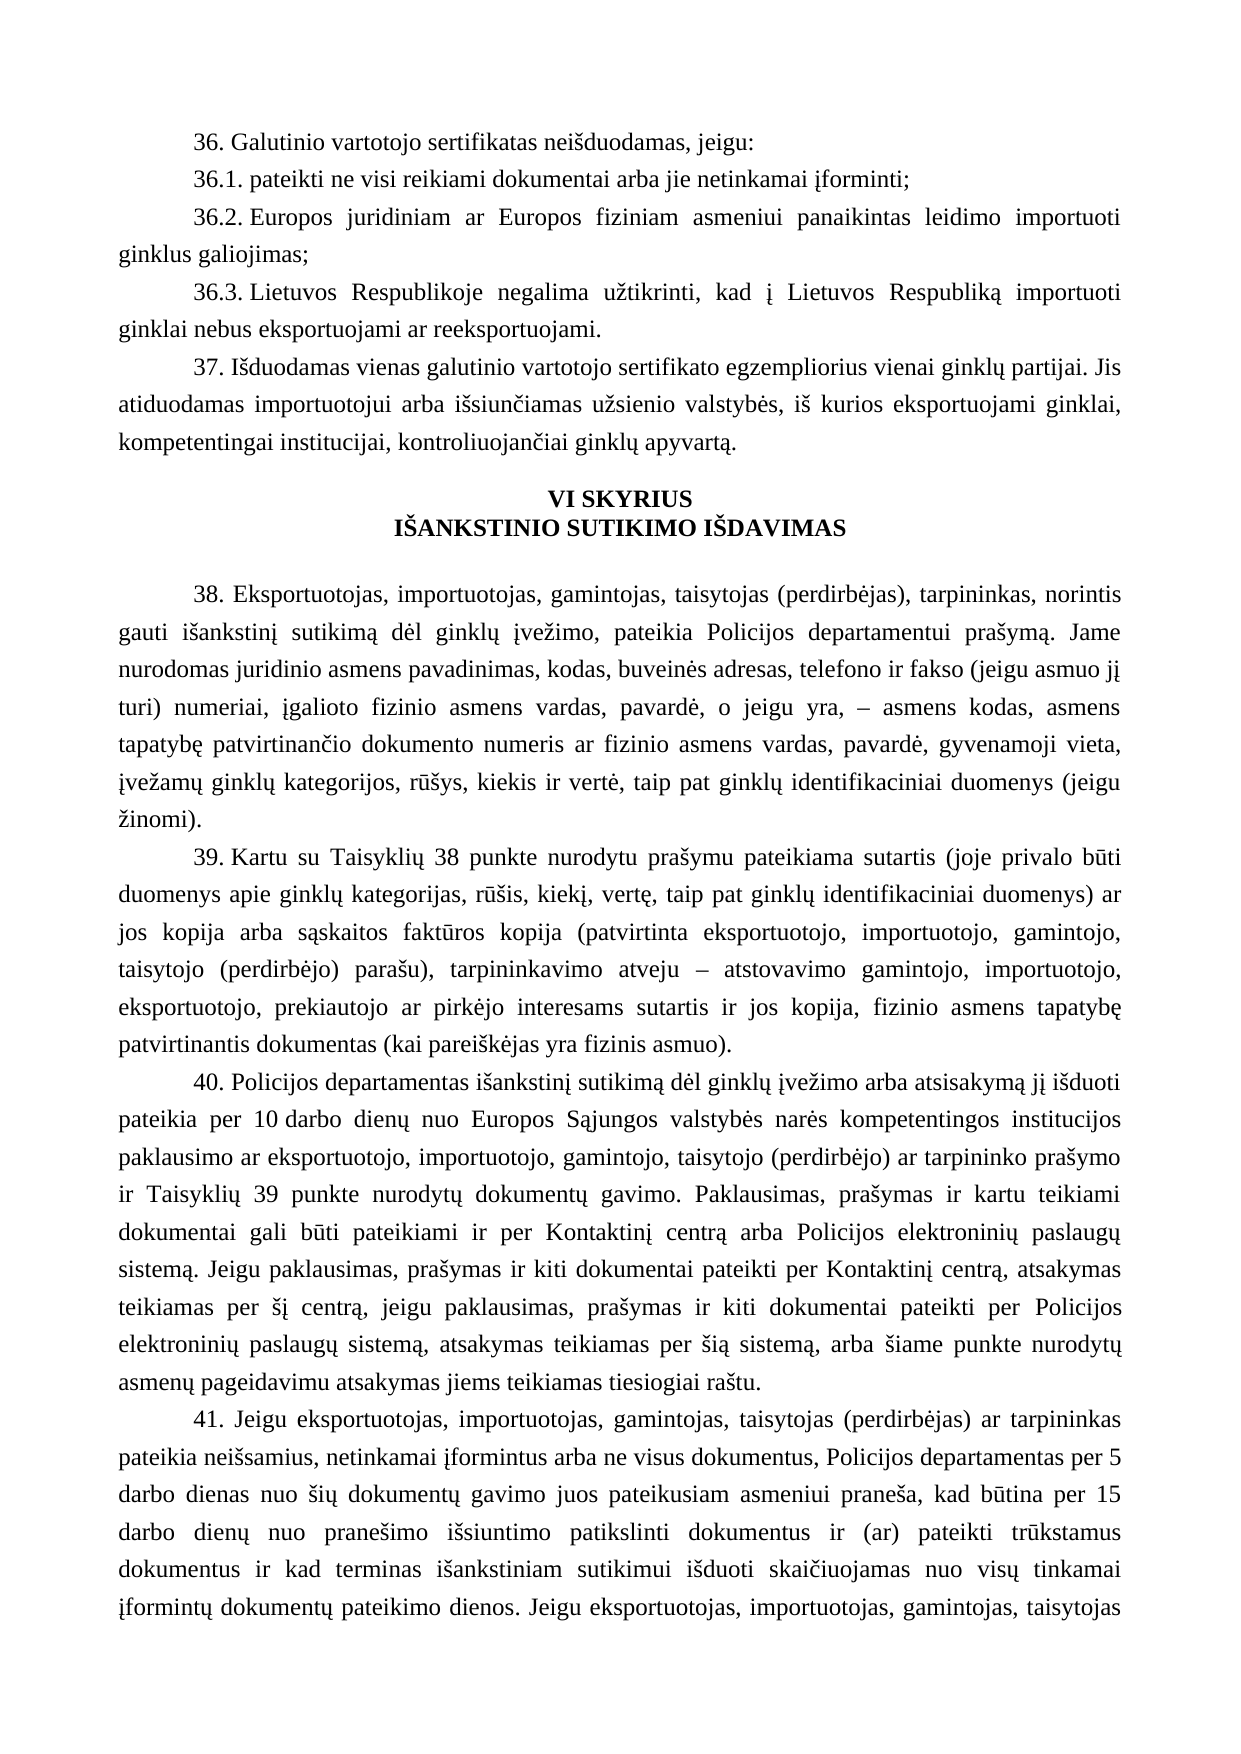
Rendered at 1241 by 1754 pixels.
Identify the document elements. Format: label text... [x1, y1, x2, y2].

text 36.3. Lietuvos Respublikoje negalima užtikrinti, kad į Lietuvos Respubliką importuoti ginklai nebus eksportuojami ar reeksportuojami. [118, 268, 1122, 343]
text 36. Galutinio vartotojo sertifikatas neišduodamas, jeigu: [118, 118, 1122, 156]
text 37. Išduodamas vienas galutinio vartotojo sertifikato egzempliorius vienai ginklų partijai. Jis atiduodamas importuotojui arba išsiunčiamas užsienio valstybės, iš kurios eksportuojami ginklai, kompetentingai institucijai, kontroliuojančiai ginklų apyvartą. [118, 343, 1122, 456]
text 38. Eksportuotojas, importuotojas, gamintojas, taisytojas (perdirbėjas), tarpininkas, norintis gauti išankstinį sutikimą dėl ginklų įvežimo, pateikia Policijos departamentui prašymą. Jame nurodomas juridinio asmens pavadinimas, kodas, buveinės adresas, telefono ir fakso (jeigu asmuo jį turi) numeriai, įgalioto fizinio asmens vardas, pavardė, o jeigu yra, – asmens kodas, asmens tapatybę patvirtinančio dokumento numeris ar fizinio asmens vardas, pavardė, gyvenamoji vieta, įvežamų ginklų kategorijos, rūšys, kiekis ir vertė, taip pat ginklų identifikaciniai duomenys (jeigu žinomi). [118, 571, 1122, 833]
text 41. Jeigu eksportuotojas, importuotojas, gamintojas, taisytojas (perdirbėjas) ar tarpininkas pateikia neišsamius, netinkamai įformintus arba ne visus dokumentus, Policijos departamentas per 5 darbo dienas nuo šių dokumentų gavimo juos pateikusiam asmeniui praneša, kad būtina per 15 darbo dienų nuo pranešimo išsiuntimo patikslinti dokumentus ir (ar) pateikti trūkstamus dokumentus ir kad terminas išankstiniam sutikimui išduoti skaičiuojamas nuo visų tinkamai įformintų dokumentų pateikimo dienos. Jeigu eksportuotojas, importuotojas, gamintojas, taisytojas [118, 1396, 1122, 1621]
text VI SKYRIUS [118, 484, 1122, 513]
text 36.2. Europos juridiniam ar Europos fiziniam asmeniui panaikintas leidimo importuoti ginklus galiojimas; [118, 193, 1122, 268]
text IŠANKSTINIO SUTIKIMO IŠDAVIMAS [118, 513, 1122, 542]
text 36.1. pateikti ne visi reikiami dokumentai arba jie netinkamai įforminti; [118, 156, 1122, 193]
text 39. Kartu su Taisyklių 38 punkte nurodytu prašymu pateikiama sutartis (joje privalo būti duomenys apie ginklų kategorijas, rūšis, kiekį, vertę, taip pat ginklų identifikaciniai duomenys) ar jos kopija arba sąskaitos faktūros kopija (patvirtinta eksportuotojo, importuotojo, gamintojo, taisytojo (perdirbėjo) parašu), tarpininkavimo atveju – atstovavimo gamintojo, importuotojo, eksportuotojo, prekiautojo ar pirkėjo interesams sutartis ir jos kopija, fizinio asmens tapatybę patvirtinantis dokumentas (kai pareiškėjas yra fizinis asmuo). [118, 833, 1122, 1058]
text 40. Policijos departamentas išankstinį sutikimą dėl ginklų įvežimo arba atsisakymą jį išduoti pateikia per 10 darbo dienų nuo Europos Sąjungos valstybės narės kompetentingos institucijos paklausimo ar eksportuotojo, importuotojo, gamintojo, taisytojo (perdirbėjo) ar tarpininko prašymo ir Taisyklių 39 punkte nurodytų dokumentų gavimo. Paklausimas, prašymas ir kartu teikiami dokumentai gali būti pateikiami ir per Kontaktinį centrą arba Policijos elektroninių paslaugų sistemą. Jeigu paklausimas, prašymas ir kiti dokumentai pateikti per Kontaktinį centrą, atsakymas teikiamas per šį centrą, jeigu paklausimas, prašymas ir kiti dokumentai pateikti per Policijos elektroninių paslaugų sistemą, atsakymas teikiamas per šią sistemą, arba šiame punkte nurodytų asmenų pageidavimu atsakymas jiems teikiamas tiesiogiai raštu. [118, 1058, 1122, 1396]
